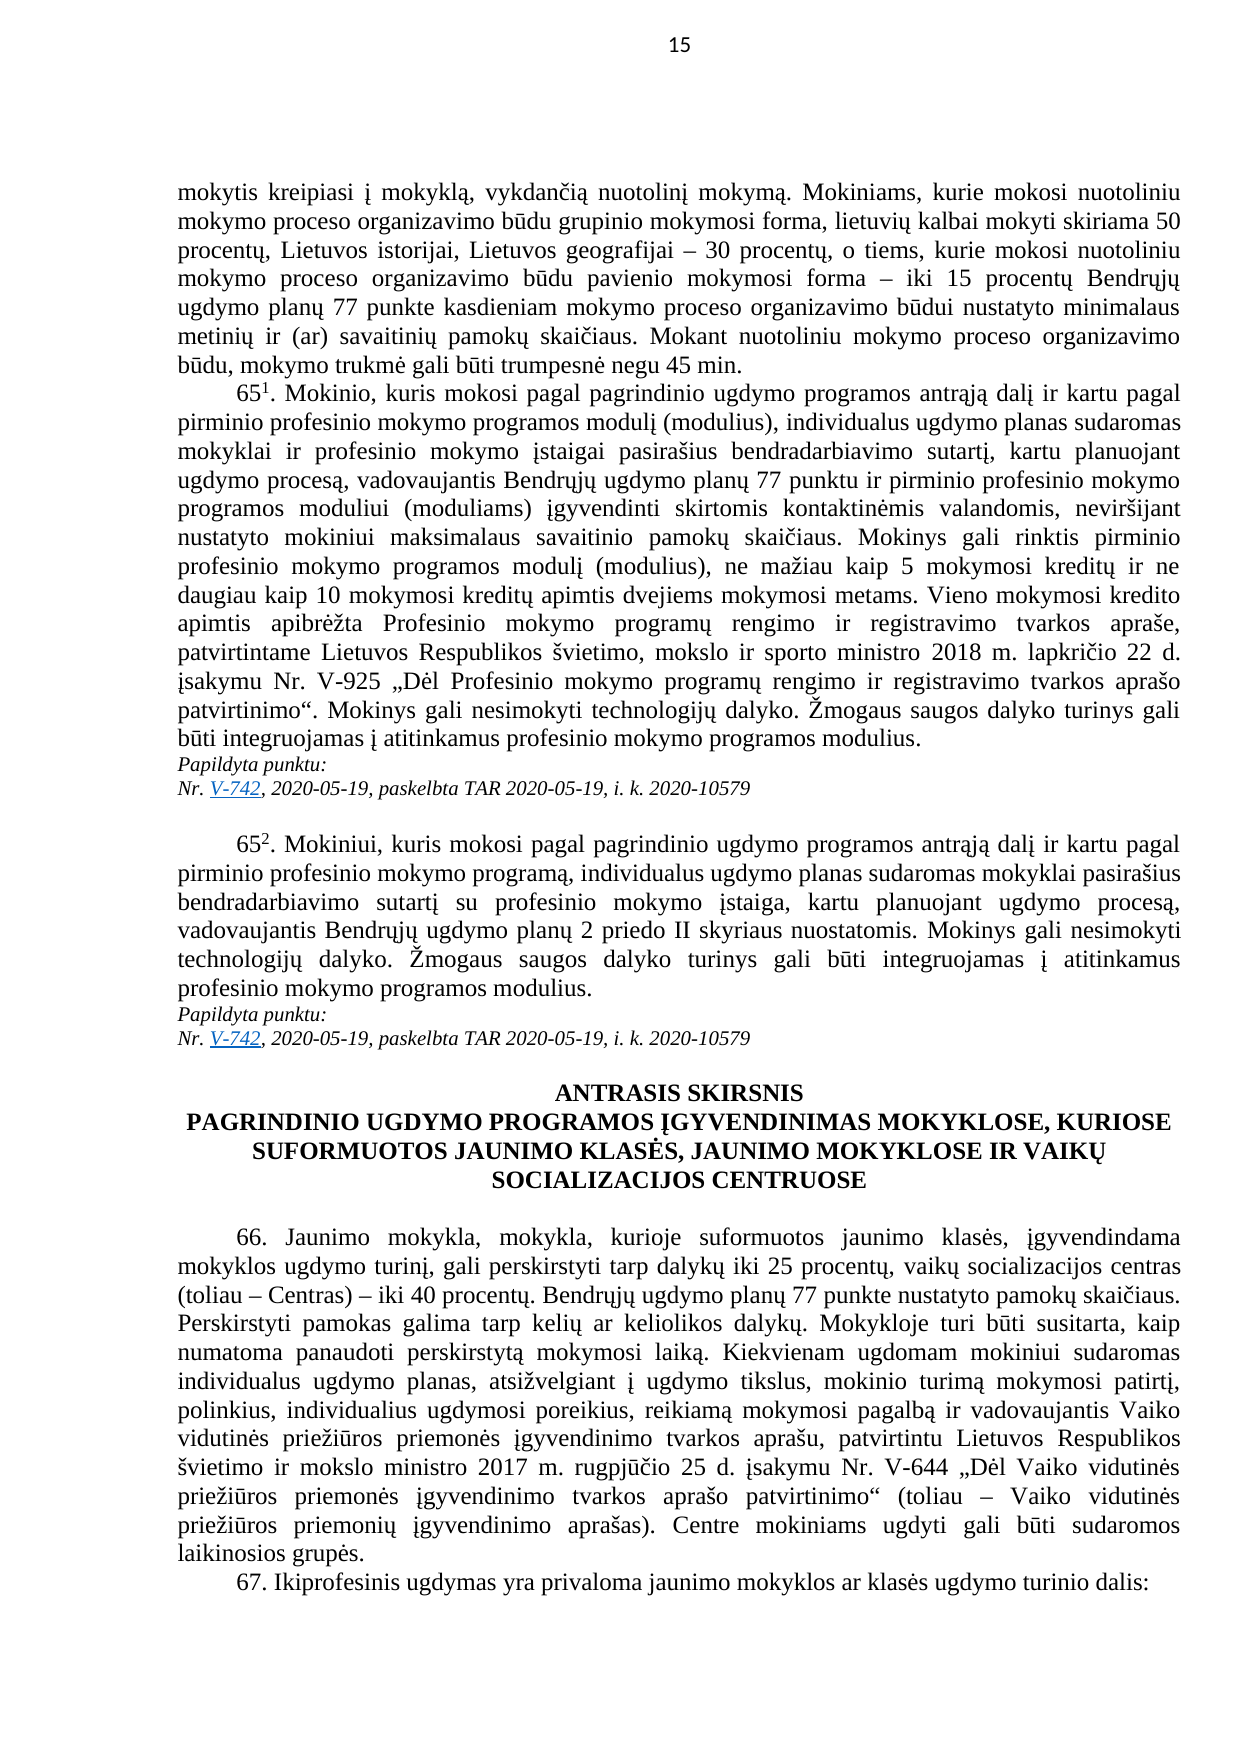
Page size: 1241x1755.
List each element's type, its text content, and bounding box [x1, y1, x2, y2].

text 67. Ikiprofesinis ugdymas yra privaloma jaunimo mokyklos ar klasės ugdymo turinio dalis: [177, 1567, 1181, 1596]
text Papildyta punktu: [177, 752, 1181, 776]
text 652. Mokiniui, kuris mokosi pagal pagrindinio ugdymo programos antrąją dalį ir kartu pagal pirminio profesinio mokymo programą, individualus ugdymo planas sudaromas mokyklai pasirašius bendradarbiavimo sutartį su profesinio mokymo įstaiga, kartu planuojant ugdymo procesą, vadovaujantis Bendrųjų ugdymo planų 2 priedo II skyriaus nuostatomis. Mokinys gali nesimokyti technologijų dalyko. Žmogaus saugos dalyko turinys gali būti integruojamas į atitinkamus profesinio mokymo programos modulius. [177, 829, 1181, 1002]
text 66. Jaunimo mokykla, mokykla, kurioje suformuotos jaunimo klasės, įgyvendindama mokyklos ugdymo turinį, gali perskirstyti tarp dalykų iki 25 procentų, vaikų socializacijos centras (toliau – Centras) – iki 40 procentų. Bendrųjų ugdymo planų 77 punkte nustatyto pamokų skaičiaus. Perskirstyti pamokas galima tarp kelių ar keliolikos dalykų. Mokykloje turi būti susitarta, kaip numatoma panaudoti perskirstytą mokymosi laiką. Kiekvienam ugdomam mokiniui sudaromas individualus ugdymo planas, atsižvelgiant į ugdymo tikslus, mokinio turimą mokymosi patirtį, polinkius, individualius ugdymosi poreikius, reikiamą mokymosi pagalbą ir vadovaujantis Vaiko vidutinės priežiūros priemonės įgyvendinimo tvarkos aprašu, patvirtintu Lietuvos Respublikos švietimo ir mokslo ministro 2017 m. rugpjūčio 25 d. įsakymu Nr. V-644 „Dėl Vaiko vidutinės priežiūros priemonės įgyvendinimo tvarkos aprašo patvirtinimo“ (toliau – Vaiko vidutinės priežiūros priemonių įgyvendinimo aprašas). Centre mokiniams ugdyti gali būti sudaromos laikinosios grupės. [177, 1222, 1181, 1567]
text Nr. V-742, 2020-05-19, paskelbta TAR 2020-05-19, i. k. 2020-10579 [177, 1026, 1181, 1050]
text Papildyta punktu: [177, 1002, 1181, 1026]
text mokytis kreipiasi į mokyklą, vykdančią nuotolinį mokymą. Mokiniams, kurie mokosi nuotoliniu mokymo proceso organizavimo būdu grupinio mokymosi forma, lietuvių kalbai mokyti skiriama 50 procentų, Lietuvos istorijai, Lietuvos geografijai – 30 procentų, o tiems, kurie mokosi nuotoliniu mokymo proceso organizavimo būdu pavienio mokymosi forma – iki 15 procentų Bendrųjų ugdymo planų 77 punkte kasdieniam mokymo proceso organizavimo būdui nustatyto minimalaus metinių ir (ar) savaitinių pamokų skaičiaus. Mokant nuotoliniu mokymo proceso organizavimo būdu, mokymo trukmė gali būti trumpesnė negu 45 min. [177, 177, 1181, 378]
text ANTRASIS SKIRSNIS [177, 1078, 1181, 1107]
text 651. Mokinio, kuris mokosi pagal pagrindinio ugdymo programos antrąją dalį ir kartu pagal pirminio profesinio mokymo programos modulį (modulius), individualus ugdymo planas sudaromas mokyklai ir profesinio mokymo įstaigai pasirašius bendradarbiavimo sutartį, kartu planuojant ugdymo procesą, vadovaujantis Bendrųjų ugdymo planų 77 punktu ir pirminio profesinio mokymo programos moduliui (moduliams) įgyvendinti skirtomis kontaktinėmis valandomis, neviršijant nustatyto mokiniui maksimalaus savaitinio pamokų skaičiaus. Mokinys gali rinktis pirminio profesinio mokymo programos modulį (modulius), ne mažiau kaip 5 mokymosi kreditų ir ne daugiau kaip 10 mokymosi kreditų apimtis dvejiems mokymosi metams. Vieno mokymosi kredito apimtis apibrėžta Profesinio mokymo programų rengimo ir registravimo tvarkos apraše, patvirtintame Lietuvos Respublikos švietimo, mokslo ir sporto ministro 2018 m. lapkričio 22 d. įsakymu Nr. V-925 „Dėl Profesinio mokymo programų rengimo ir registravimo tvarkos aprašo patvirtinimo“. Mokinys gali nesimokyti technologijų dalyko. Žmogaus saugos dalyko turinys gali būti integruojamas į atitinkamus profesinio mokymo programos modulius. [177, 378, 1181, 752]
text Nr. V-742, 2020-05-19, paskelbta TAR 2020-05-19, i. k. 2020-10579 [177, 776, 1181, 800]
text PAGRINDINIO UGDYMO PROGRAMOS ĮGYVENDINIMAS MOKYKLOSE, KURIOSE SUFORMUOTOS JAUNIMO KLASĖS, JAUNIMO MOKYKLOSE IR VAIKŲ SOCIALIZACIJOS CENTRUOSE [177, 1107, 1181, 1193]
